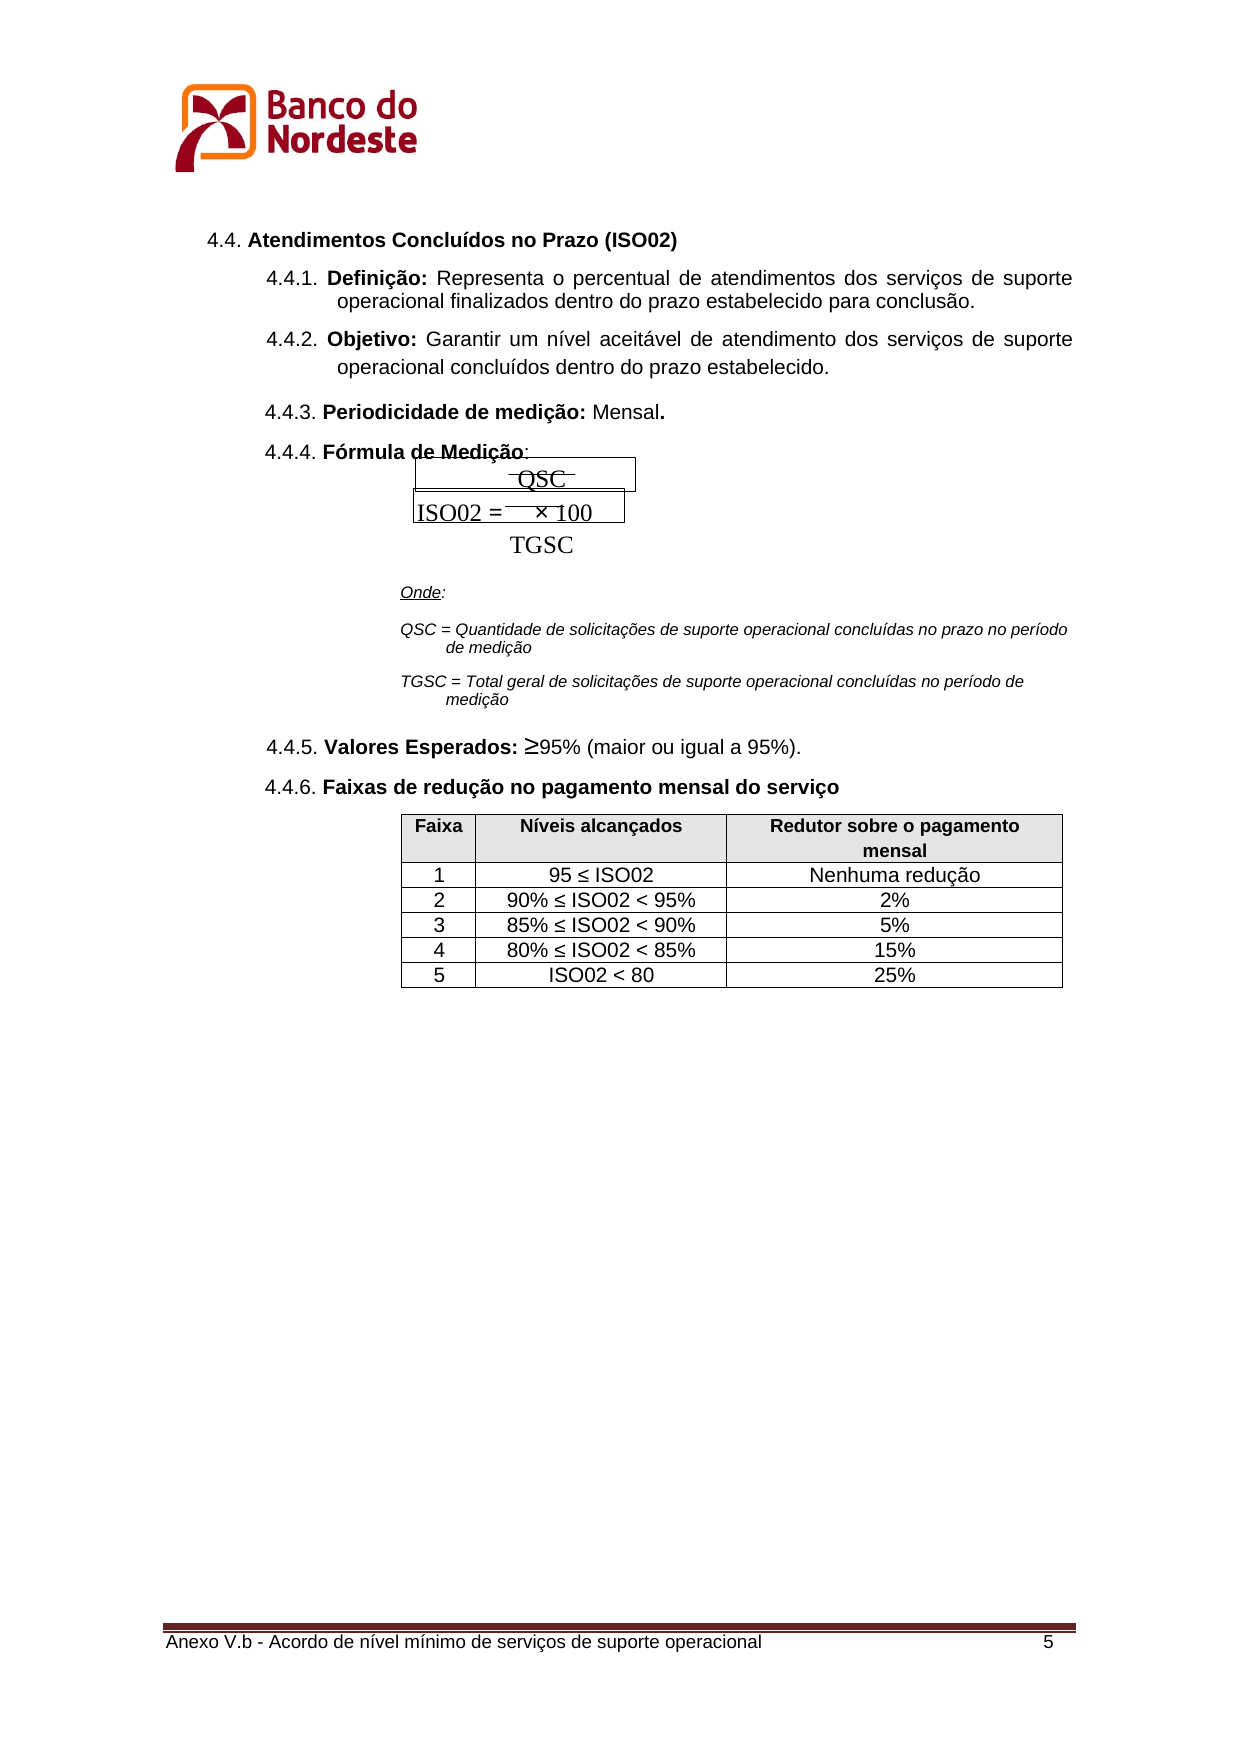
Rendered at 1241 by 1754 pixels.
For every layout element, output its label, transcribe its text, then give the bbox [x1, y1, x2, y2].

table_cell ISO02 < 80 [476, 963, 726, 987]
table_header Redutor sobre o pagamento mensal [727, 815, 1062, 862]
text 4.4.2. Objetivo: Garantir um nível aceitável de atendimento dos serviços de suporte operacional concluídos dentro do prazo estabelecido. [266, 328, 1074, 380]
subtitle 4.4.4. Fórmula de Medição: [264, 441, 1074, 464]
table_cell 80% ≤ ISO02 < 85% [476, 938, 726, 962]
subtitle 4.4.6. Faixas de redução no pagamento mensal do serviço [264, 776, 1074, 799]
subtitle 4.4.3. Periodicidade de medição: Mensal. [264, 395, 1074, 426]
subtitle 4.4. Atendimentos Concluídos no Prazo (ISO02) [207, 229, 1074, 252]
text ISO02 = × 100 [417, 495, 1076, 529]
table_cell 2% [727, 888, 1062, 912]
table_header Níveis alcançados [476, 815, 726, 862]
text QSC = Quantidade de solicitações de suporte operacional concluídas no prazo no período de medição [400, 621, 1075, 657]
table_header Faixa [402, 815, 475, 862]
table_cell 3 [402, 913, 475, 937]
table_cell 25% [727, 963, 1062, 987]
table_cell 5% [727, 913, 1062, 937]
picture [165, 73, 424, 180]
table_cell 5 [402, 963, 475, 987]
table_cell 85% ≤ ISO02 < 90% [476, 913, 726, 937]
text TGSC [509, 530, 1076, 559]
table_cell Nenhuma redução [727, 863, 1062, 887]
text QSC [517, 464, 1076, 493]
table_cell 90% ≤ ISO02 < 95% [476, 888, 726, 912]
text Onde: [400, 582, 1076, 602]
text 4.4.1. Definição: Representa o percentual de atendimentos dos serviços de suporte operacional finalizados dentro do prazo estabelecido para conclusão. [266, 267, 1074, 313]
text 4.4.5. Valores Esperados: ≥95% (maior ou igual a 95%). [266, 731, 1074, 761]
table_cell 15% [727, 938, 1062, 962]
table_cell 2 [402, 888, 475, 912]
table_cell 95 ≤ ISO02 [476, 863, 726, 887]
table_cell 1 [402, 863, 475, 887]
text TGSC = Total geral de solicitações de suporte operacional concluídas no período de medição [400, 672, 1075, 709]
table_cell 4 [402, 938, 475, 962]
